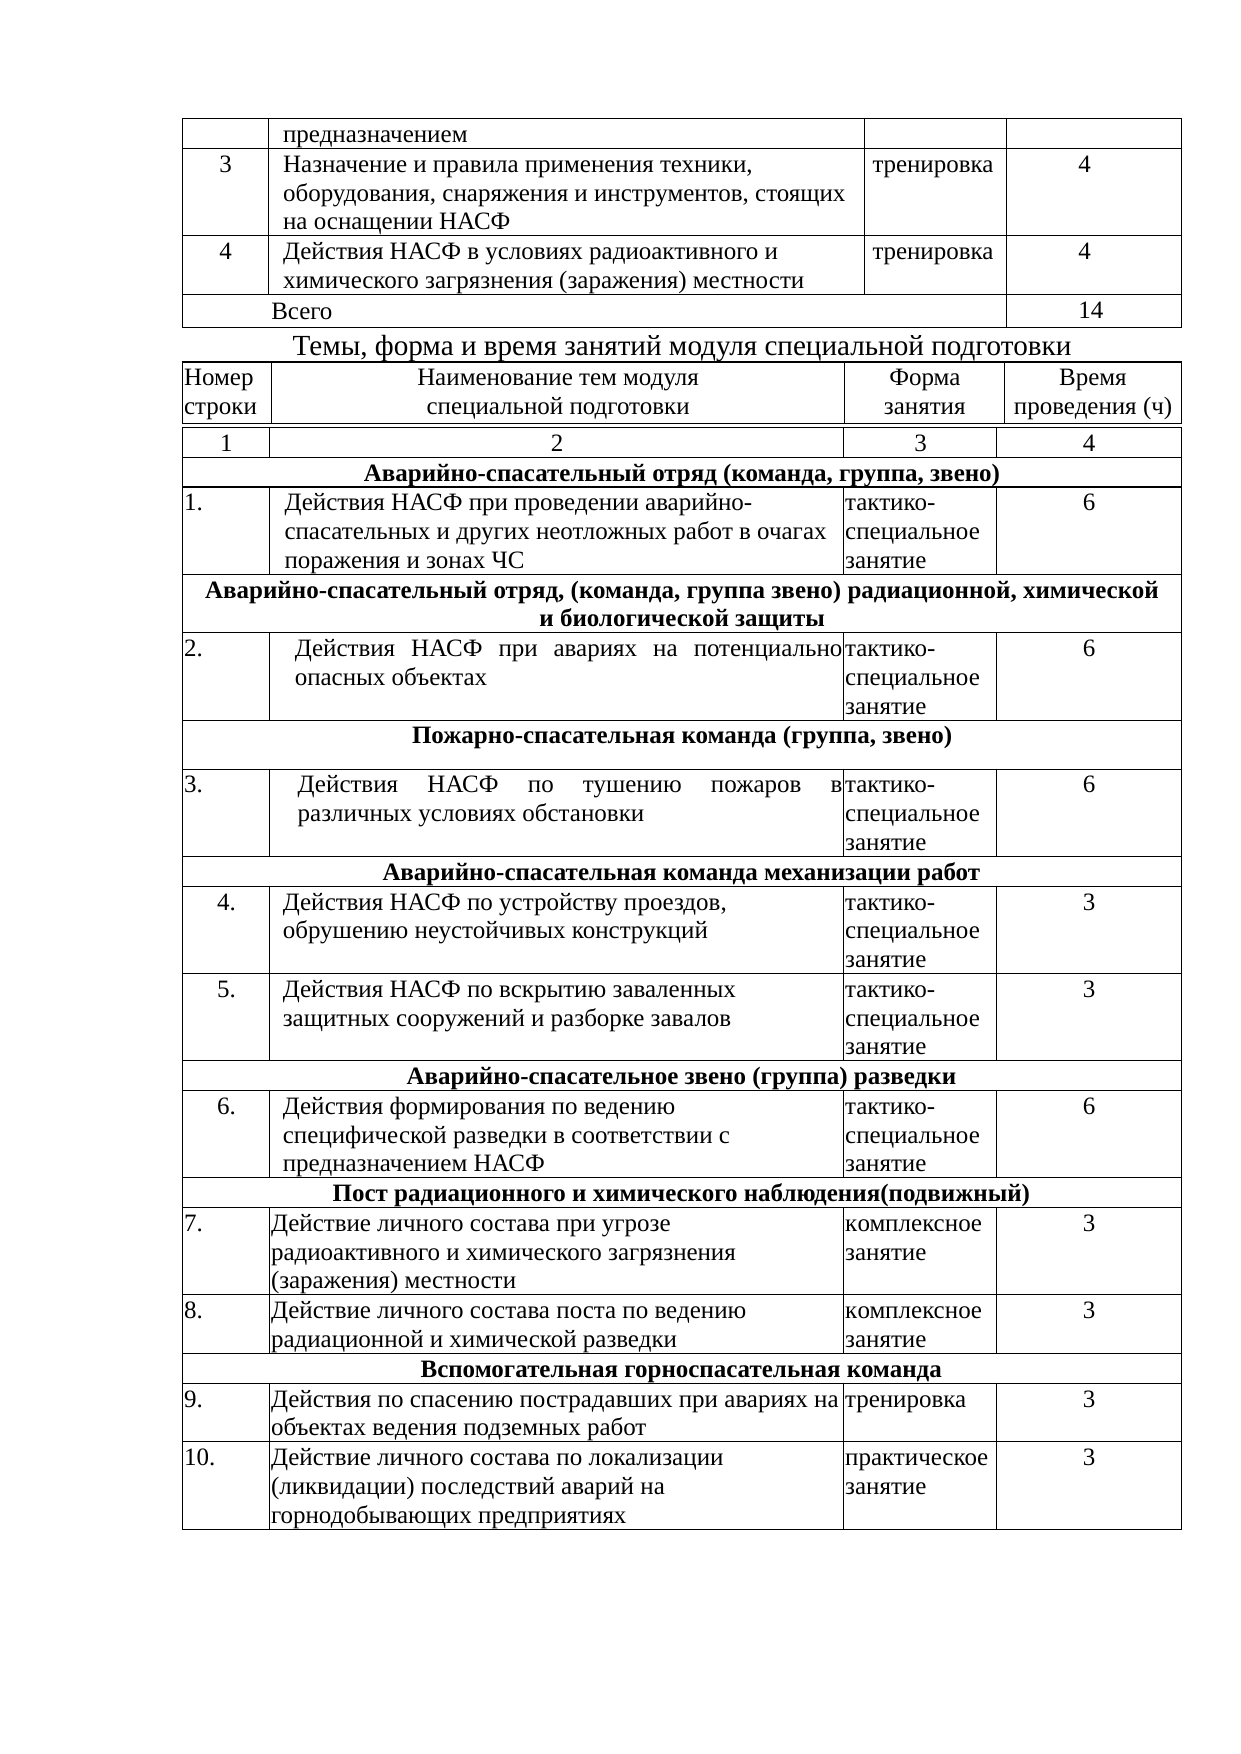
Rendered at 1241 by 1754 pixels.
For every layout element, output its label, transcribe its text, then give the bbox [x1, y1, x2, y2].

table_cell Пожарно-спасательная команда (группа, звено) [183, 721, 1181, 768]
table_cell тренировка [844, 1384, 996, 1441]
table_cell 4 [1007, 149, 1181, 235]
table_cell 3 [997, 887, 1181, 973]
table_header Номер строки [183, 363, 271, 423]
table_cell 14 [1007, 295, 1181, 327]
table_cell 6 [997, 633, 1181, 719]
table_cell 4 [183, 236, 268, 294]
table_cell 3 [997, 1384, 1181, 1441]
table_cell 9. [183, 1384, 269, 1441]
table_cell комплексное занятие [844, 1208, 996, 1294]
table_cell 3 [997, 1295, 1181, 1353]
table_cell 4 [1007, 236, 1181, 294]
table_cell 3 [997, 1442, 1181, 1528]
table_cell 6 [997, 1091, 1181, 1177]
table_cell 6. [183, 1091, 269, 1177]
table_cell 5. [183, 974, 269, 1060]
table_cell [1007, 119, 1181, 148]
table_cell практическое занятие [844, 1442, 996, 1528]
table_cell тренировка [865, 149, 1006, 235]
table_cell 6 [997, 488, 1181, 574]
table_cell Действия НАСФ по устройству проездов, обрушению неустойчивых конструкций [270, 887, 843, 973]
table_cell Действия НАСФ по вскрытию заваленных защитных сооружений и разборке завалов [270, 974, 843, 1060]
table_cell 10. [183, 1442, 269, 1528]
table_cell комплексное занятие [865, 119, 1006, 148]
table_cell 3 [997, 1208, 1181, 1294]
table_cell 3. [183, 770, 269, 856]
table_cell [183, 119, 268, 148]
table_cell 6 [997, 770, 1181, 856]
table_cell Действия НАСФ по тушению пожаров в различных условиях обстановки [270, 770, 843, 856]
table_header Форма занятия [845, 363, 1004, 423]
table_header Время проведения (ч) [1005, 363, 1181, 423]
table_cell Всего [183, 295, 1006, 327]
table_cell 8. [183, 1295, 269, 1353]
table_cell 2. [183, 633, 269, 719]
table_cell 3 [997, 974, 1181, 1060]
table_cell тренировка [865, 236, 1006, 294]
table_cell 7. [183, 1208, 269, 1294]
table_cell 1. [183, 488, 269, 574]
table_cell 4. [183, 887, 269, 973]
table_cell 3 [183, 149, 268, 235]
table_cell Действия НАСФ при авариях на потенциально опасных объектах [270, 633, 843, 719]
text Темы, форма и время занятий модуля специальной подготовки [183, 328, 1181, 361]
